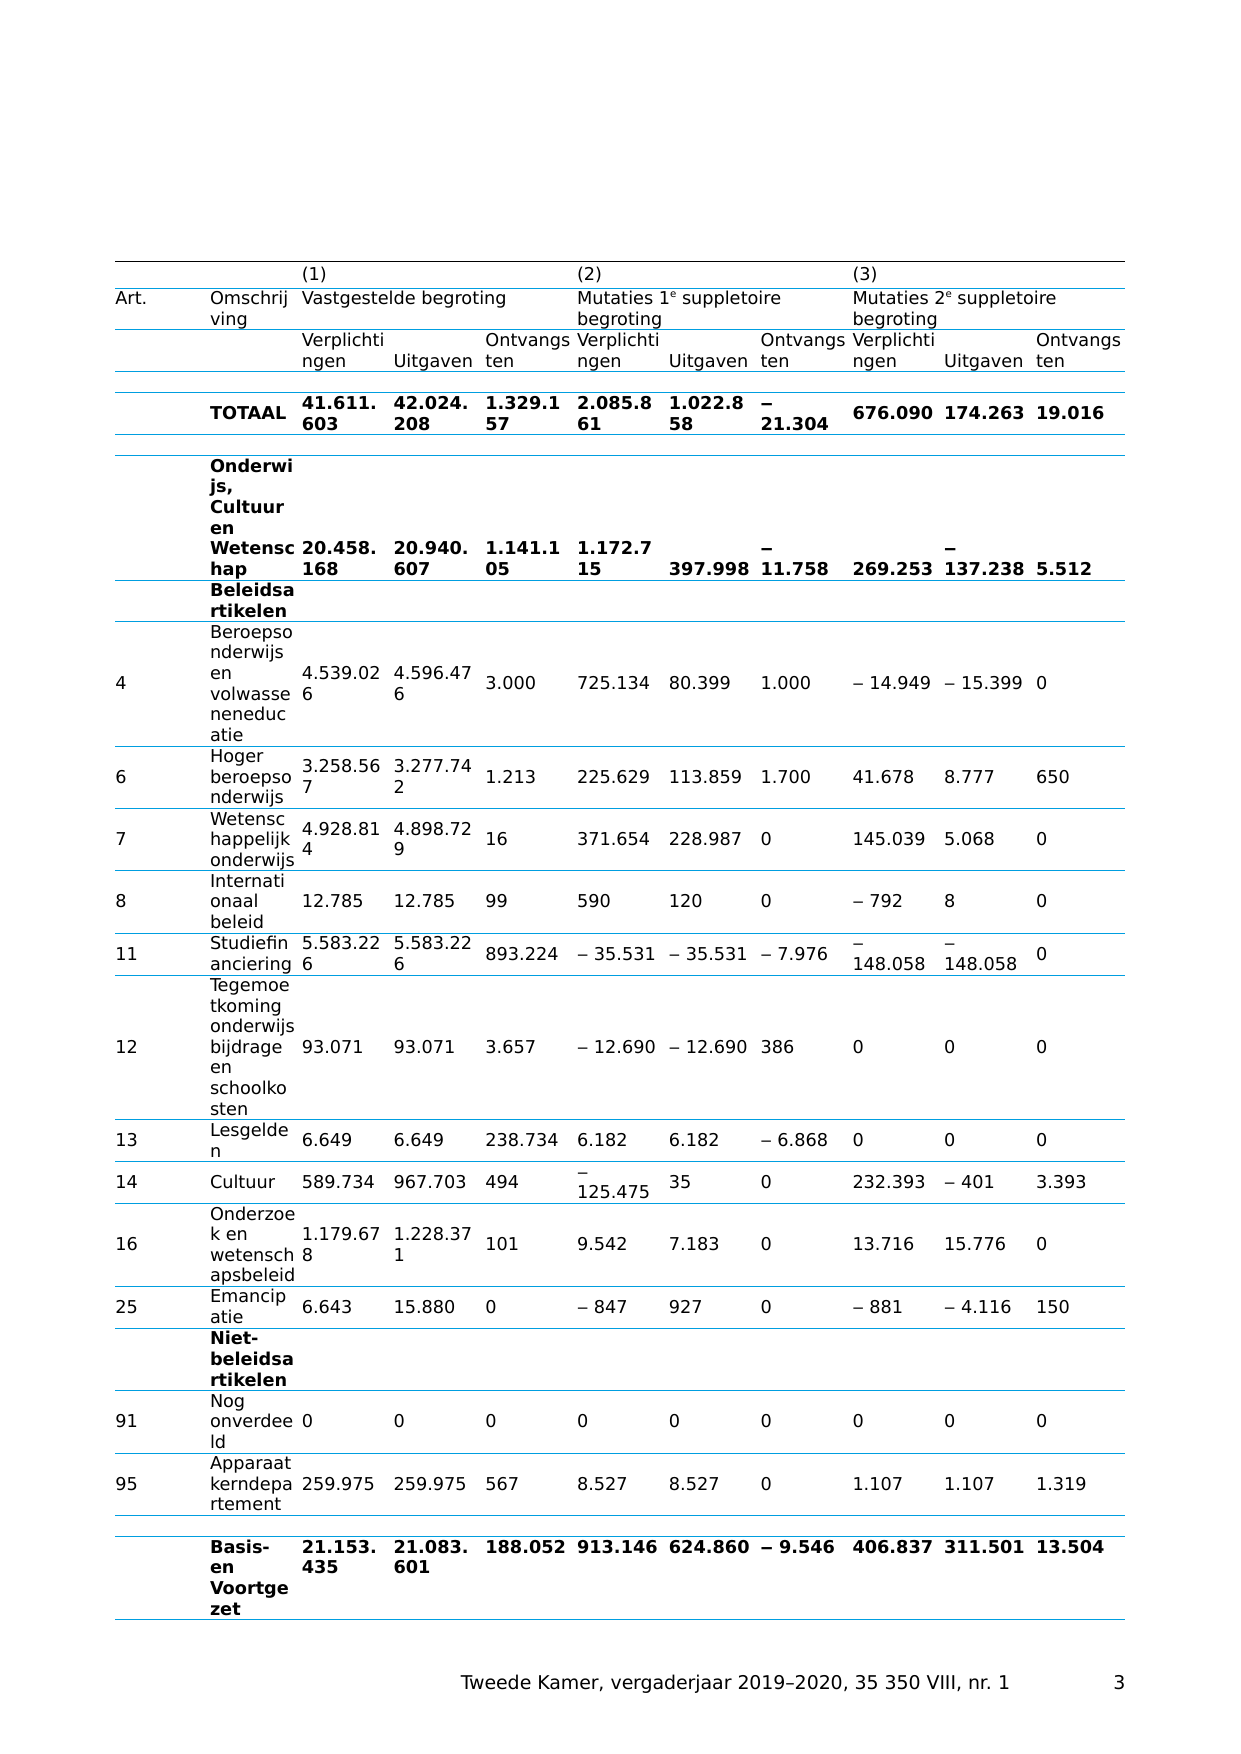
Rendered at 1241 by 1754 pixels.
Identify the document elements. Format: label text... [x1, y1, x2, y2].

table_cell ‒ 401 [941, 1162, 1033, 1203]
table_cell Art. [115, 289, 207, 329]
table_cell ‒ 11.758 [758, 456, 849, 579]
table_cell 1.179.678 [299, 1204, 390, 1286]
table_header Tabel 1 Wijziging begrotingsstaat van het Ministerie van Onderwijs, Cultuur en Wetenschap (VIII) voor het jaar 2019 (Tweede suppletoire begroting) (Bedragen x € 1.000) [115, 213, 1125, 261]
table_cell 0 [849, 1391, 941, 1452]
table_cell 41.611.603 [299, 393, 390, 434]
table_cell Verplichtingen [574, 330, 666, 371]
table_cell ‒ 847 [574, 1287, 666, 1328]
table_cell [574, 372, 666, 392]
table_cell 967.703 [390, 1162, 482, 1203]
table_cell 3.277.742 [390, 747, 482, 808]
table_cell 174.263 [941, 393, 1033, 434]
table_cell 494 [482, 1162, 574, 1203]
table_cell 0 [758, 1162, 849, 1203]
table_cell Internationaal beleid [207, 871, 299, 933]
table_cell 0 [482, 1391, 574, 1452]
table_cell 101 [482, 1204, 574, 1286]
table_cell Uitgaven [941, 330, 1033, 371]
table_cell 1.329.157 [482, 393, 574, 434]
table_cell 5.583.226 [299, 934, 390, 974]
table_cell [115, 1516, 207, 1536]
table_cell 0 [1033, 809, 1125, 870]
table_cell [1033, 1329, 1125, 1390]
table_cell 269.253 [849, 456, 941, 579]
table_cell 13.716 [849, 1204, 941, 1286]
table_cell [1033, 435, 1125, 455]
table_cell 0 [758, 1454, 849, 1515]
table_cell TOTAAL [207, 393, 299, 434]
table_cell 6.643 [299, 1287, 390, 1328]
table_cell [666, 262, 757, 288]
table_cell 4 [115, 622, 207, 746]
table_cell [115, 262, 207, 288]
table_cell 0 [574, 1391, 666, 1452]
table_cell 1.107 [849, 1454, 941, 1515]
table_cell 624.860 [666, 1537, 757, 1619]
table_cell Niet-beleidsartikelen [207, 1329, 299, 1390]
table_cell 12 [115, 976, 207, 1119]
table_cell 93.071 [390, 976, 482, 1119]
table_cell [390, 372, 482, 392]
table_cell 371.654 [574, 809, 666, 870]
table_cell 16 [482, 809, 574, 870]
table_cell [574, 581, 666, 621]
table_cell Tegemoetkoming onderwijsbijdrage en schoolkosten [207, 976, 299, 1119]
table_cell 676.090 [849, 393, 941, 434]
table_cell [758, 262, 849, 288]
table_cell 0 [299, 1391, 390, 1452]
table_cell 8.527 [574, 1454, 666, 1515]
table_cell 6.649 [390, 1120, 482, 1161]
table_cell ‒ 881 [849, 1287, 941, 1328]
table_cell Beleidsartikelen [207, 581, 299, 621]
table_cell 0 [666, 1391, 757, 1452]
table_cell 0 [390, 1391, 482, 1452]
table_cell [666, 1329, 757, 1390]
table_cell 1.213 [482, 747, 574, 808]
table_cell 1.228.371 [390, 1204, 482, 1286]
table_cell 1.000 [758, 622, 849, 746]
table_cell Apparaat kerndepartement [207, 1454, 299, 1515]
table_cell Mutaties 2e suppletoire begroting [849, 289, 1125, 329]
table_cell 120 [666, 871, 757, 933]
table_cell [299, 1516, 390, 1536]
table_cell Lesgelden [207, 1120, 299, 1161]
table_cell 1.319 [1033, 1454, 1125, 1515]
table_cell 25 [115, 1287, 207, 1328]
table_cell [115, 372, 207, 392]
table_cell 13.504 [1033, 1537, 1125, 1619]
table_cell Verplichtingen [299, 330, 390, 371]
table_cell Ontvangsten [482, 330, 574, 371]
table_cell 0 [758, 1204, 849, 1286]
table_cell 1.700 [758, 747, 849, 808]
table_cell 12.785 [390, 871, 482, 933]
table_cell 4.539.026 [299, 622, 390, 746]
table_cell [115, 1329, 207, 1390]
table_cell Cultuur [207, 1162, 299, 1203]
table_cell 9.542 [574, 1204, 666, 1286]
table_cell 41.678 [849, 747, 941, 808]
table_cell [758, 1516, 849, 1536]
table_cell Onderwijs, Cultuur en Wetenschap [207, 456, 299, 579]
table_cell 397.998 [666, 456, 757, 579]
table_cell ‒ 12.690 [574, 976, 666, 1119]
table_cell 0 [1033, 1120, 1125, 1161]
table_cell 650 [1033, 747, 1125, 808]
table_cell Uitgaven [666, 330, 757, 371]
table_cell 21.153.435 [299, 1537, 390, 1619]
table_cell 5.512 [1033, 456, 1125, 579]
table_cell Beroepsonderwijs en volwasseneneducatie [207, 622, 299, 746]
table_cell [115, 435, 207, 455]
table_cell 42.024.208 [390, 393, 482, 434]
table_cell [1033, 372, 1125, 392]
table_cell [849, 1329, 941, 1390]
table_cell [482, 372, 574, 392]
table_cell 13 [115, 1120, 207, 1161]
table_cell 20.458.168 [299, 456, 390, 579]
table_cell [482, 581, 574, 621]
table_cell 8.777 [941, 747, 1033, 808]
table_cell Vastgestelde begroting [299, 289, 574, 329]
table_cell 232.393 [849, 1162, 941, 1203]
table_cell ‒ 7.976 [758, 934, 849, 974]
table_cell [758, 581, 849, 621]
table_cell 145.039 [849, 809, 941, 870]
table_cell [115, 1537, 207, 1619]
table_cell [574, 435, 666, 455]
table_cell 7.183 [666, 1204, 757, 1286]
table_cell 12.785 [299, 871, 390, 933]
table_cell 927 [666, 1287, 757, 1328]
table_cell [849, 1516, 941, 1536]
table_cell [574, 1329, 666, 1390]
table_cell 0 [758, 1391, 849, 1452]
table_cell 1.107 [941, 1454, 1033, 1515]
table_cell [666, 435, 757, 455]
table_cell 150 [1033, 1287, 1125, 1328]
table_cell 19.016 [1033, 393, 1125, 434]
table_cell [758, 1329, 849, 1390]
table_cell [482, 1329, 574, 1390]
table_cell [666, 1516, 757, 1536]
table_cell 15.880 [390, 1287, 482, 1328]
table_cell ‒ 148.058 [849, 934, 941, 974]
table_cell 35 [666, 1162, 757, 1203]
table_cell 406.837 [849, 1537, 941, 1619]
table_cell [849, 435, 941, 455]
table_cell ‒ 6.868 [758, 1120, 849, 1161]
table_cell [207, 435, 299, 455]
table_cell [482, 1516, 574, 1536]
table_cell ‒ 35.531 [666, 934, 757, 974]
table_cell [115, 581, 207, 621]
table_cell 7 [115, 809, 207, 870]
table_cell [390, 1329, 482, 1390]
table_cell 225.629 [574, 747, 666, 808]
table_cell [390, 435, 482, 455]
table_cell Emancipatie [207, 1287, 299, 1328]
table_cell 2.085.861 [574, 393, 666, 434]
table_cell 0 [482, 1287, 574, 1328]
table_cell [299, 581, 390, 621]
table_cell ‒ 125.475 [574, 1162, 666, 1203]
table_cell 238.734 [482, 1120, 574, 1161]
table_cell [941, 262, 1033, 288]
table_cell Hoger beroepsonderwijs [207, 747, 299, 808]
table_cell 3.000 [482, 622, 574, 746]
table_cell 8 [115, 871, 207, 933]
table_cell 0 [1033, 976, 1125, 1119]
table_cell [390, 262, 482, 288]
table_cell [1033, 1516, 1125, 1536]
table_cell [666, 372, 757, 392]
table_cell 567 [482, 1454, 574, 1515]
table_cell Ontvangsten [1033, 330, 1125, 371]
table_cell [849, 372, 941, 392]
table_cell 15.776 [941, 1204, 1033, 1286]
table_cell 16 [115, 1204, 207, 1286]
table_cell 6.182 [666, 1120, 757, 1161]
table_cell 3.258.567 [299, 747, 390, 808]
table_cell 99 [482, 871, 574, 933]
table_cell [482, 262, 574, 288]
table_cell Ontvangsten [758, 330, 849, 371]
table_cell Onderzoek en wetenschapsbeleid [207, 1204, 299, 1286]
table_cell 6 [115, 747, 207, 808]
table_cell Omschrijving [207, 289, 299, 329]
table_cell 8 [941, 871, 1033, 933]
table_cell 1.141.105 [482, 456, 574, 579]
table_cell ‒ 148.058 [941, 934, 1033, 974]
table_cell 91 [115, 1391, 207, 1452]
table_cell 6.182 [574, 1120, 666, 1161]
table_cell 0 [1033, 871, 1125, 933]
table_cell 259.975 [299, 1454, 390, 1515]
table_cell 8.527 [666, 1454, 757, 1515]
table_cell 1.022.858 [666, 393, 757, 434]
table_cell 893.224 [482, 934, 574, 974]
table_cell (2) [574, 262, 666, 288]
table_cell (3) [849, 262, 941, 288]
table_cell 5.068 [941, 809, 1033, 870]
table_cell [666, 581, 757, 621]
table_cell Verplichtingen [849, 330, 941, 371]
table_cell 5.583.226 [390, 934, 482, 974]
table_cell [299, 1329, 390, 1390]
table_cell 0 [1033, 934, 1125, 974]
table_cell 0 [758, 809, 849, 870]
table_cell [941, 372, 1033, 392]
table_cell [299, 372, 390, 392]
table_cell 4.928.814 [299, 809, 390, 870]
table_cell 4.898.729 [390, 809, 482, 870]
table_cell 590 [574, 871, 666, 933]
table_cell Nog onverdeeld [207, 1391, 299, 1452]
table_cell 0 [1033, 1204, 1125, 1286]
table_cell 11 [115, 934, 207, 974]
table_cell 0 [758, 1287, 849, 1328]
table_cell 95 [115, 1454, 207, 1515]
table_cell ‒ 21.304 [758, 393, 849, 434]
table_cell 0 [941, 976, 1033, 1119]
table_cell ‒ 9.546 [758, 1537, 849, 1619]
table_cell [299, 435, 390, 455]
table_cell 4.596.476 [390, 622, 482, 746]
table_cell 93.071 [299, 976, 390, 1119]
table_cell 6.649 [299, 1120, 390, 1161]
table_cell ‒ 35.531 [574, 934, 666, 974]
table_cell 1.172.715 [574, 456, 666, 579]
table_cell Basis- en Voortgezet [207, 1537, 299, 1619]
table_cell 80.399 [666, 622, 757, 746]
table_cell 0 [1033, 622, 1125, 746]
table_cell 21.083.601 [390, 1537, 482, 1619]
table_cell 228.987 [666, 809, 757, 870]
table_cell 0 [849, 976, 941, 1119]
table_cell [941, 581, 1033, 621]
table_cell Mutaties 1e suppletoire begroting [574, 289, 849, 329]
table_cell 0 [1033, 1391, 1125, 1452]
table_cell [115, 456, 207, 579]
table_cell ‒ 137.238 [941, 456, 1033, 579]
table_cell 14 [115, 1162, 207, 1203]
table_cell 311.501 [941, 1537, 1033, 1619]
table_cell (1) [299, 262, 390, 288]
table_cell ‒ 15.399 [941, 622, 1033, 746]
table_cell [390, 581, 482, 621]
table_cell [115, 330, 207, 371]
table_cell [207, 330, 299, 371]
table_cell Wetenschappelijk onderwijs [207, 809, 299, 870]
table_cell Uitgaven [390, 330, 482, 371]
table_cell 3.657 [482, 976, 574, 1119]
table_cell [207, 262, 299, 288]
table_cell 0 [941, 1391, 1033, 1452]
table_cell [482, 435, 574, 455]
table_cell [941, 1516, 1033, 1536]
table_cell 913.146 [574, 1537, 666, 1619]
table_cell ‒ 792 [849, 871, 941, 933]
table_cell [574, 1516, 666, 1536]
table_cell [758, 372, 849, 392]
table_cell 3.393 [1033, 1162, 1125, 1203]
table_cell ‒ 12.690 [666, 976, 757, 1119]
table_cell [207, 372, 299, 392]
table_cell [758, 435, 849, 455]
table_cell 188.052 [482, 1537, 574, 1619]
table_cell 259.975 [390, 1454, 482, 1515]
table_cell ‒ 4.116 [941, 1287, 1033, 1328]
table_cell 589.734 [299, 1162, 390, 1203]
table_cell [390, 1516, 482, 1536]
table_cell [207, 1516, 299, 1536]
table_cell 0 [758, 871, 849, 933]
table_cell [115, 393, 207, 434]
table_cell 113.859 [666, 747, 757, 808]
table_cell 0 [941, 1120, 1033, 1161]
table_cell 0 [849, 1120, 941, 1161]
table_cell 20.940.607 [390, 456, 482, 579]
table_cell ‒ 14.949 [849, 622, 941, 746]
table_cell [941, 435, 1033, 455]
table_cell [1033, 581, 1125, 621]
table_cell Studiefinanciering [207, 934, 299, 974]
table_cell [941, 1329, 1033, 1390]
table_cell 386 [758, 976, 849, 1119]
table_cell 725.134 [574, 622, 666, 746]
table_cell [1033, 262, 1125, 288]
table_cell [849, 581, 941, 621]
